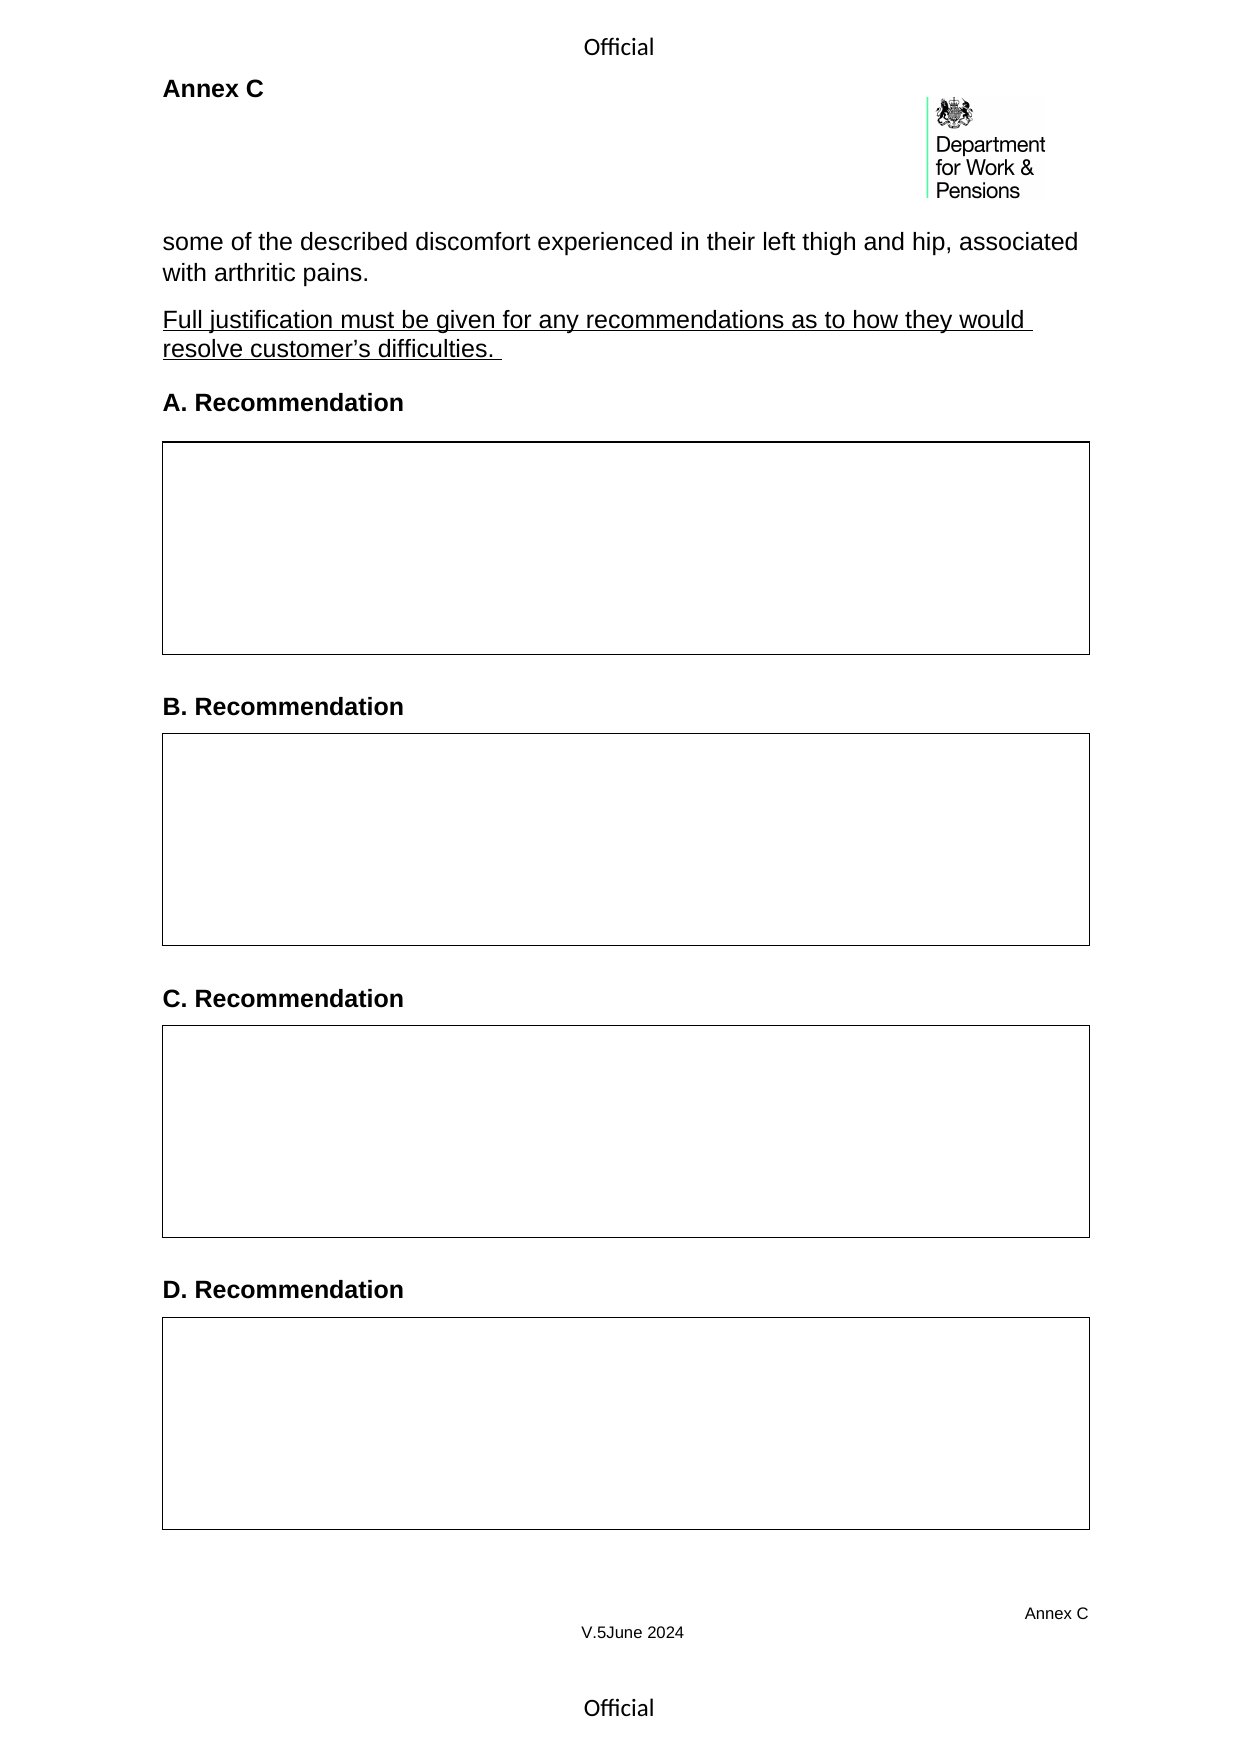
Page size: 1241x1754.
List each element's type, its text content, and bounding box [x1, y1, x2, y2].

table_header [163, 443, 1089, 653]
table_header [163, 1026, 1089, 1237]
table_header [163, 734, 1089, 945]
text C. Recommendation [162, 984, 1090, 1012]
text A. Recommendation [162, 388, 1090, 416]
text some of the described discomfort experienced in their left thigh and hip, associated with arthritic pains. [162, 227, 1090, 287]
text B. Recommendation [162, 692, 1090, 721]
table_header [163, 1318, 1089, 1529]
text D. Recommendation [162, 1276, 1090, 1304]
text Full justification must be given for any recommendations as to how they would resolve customer’s difficulties. [162, 305, 1090, 363]
